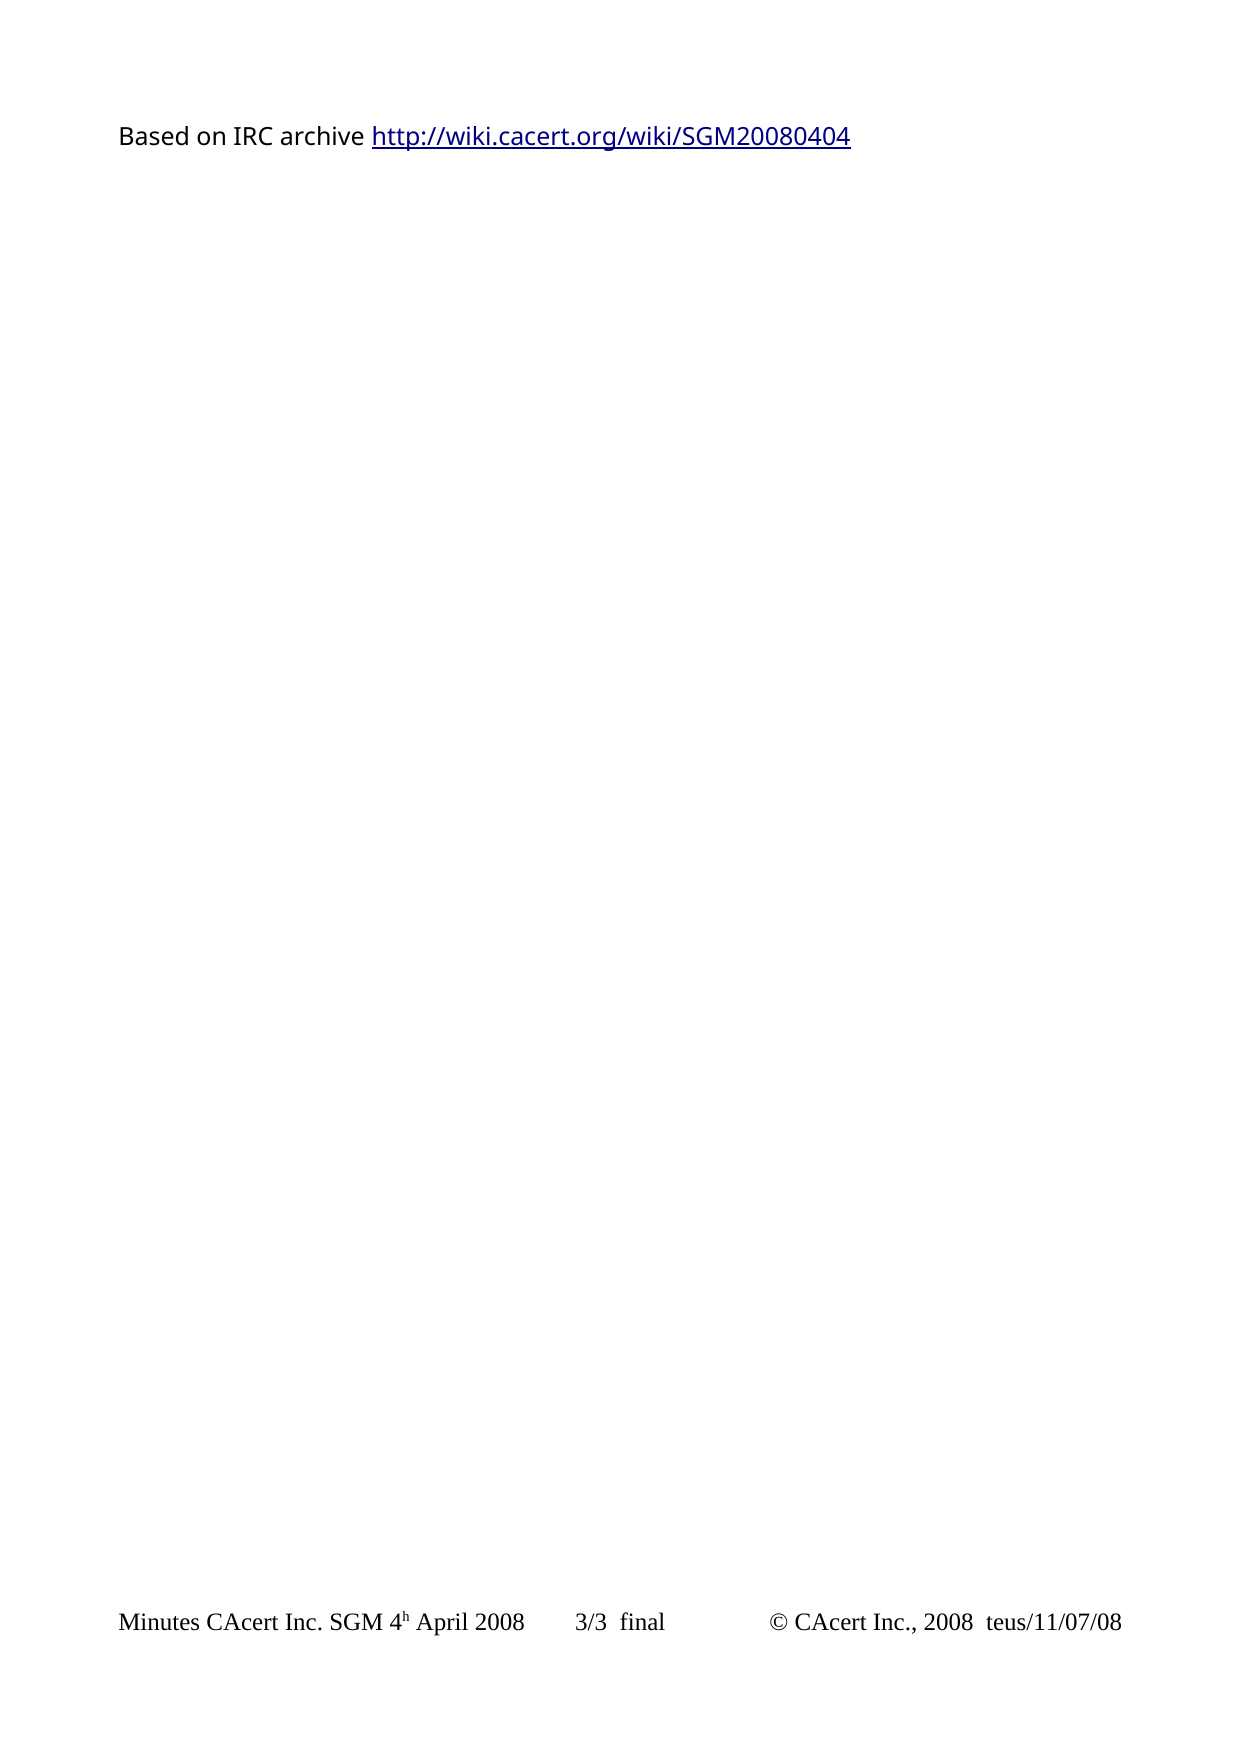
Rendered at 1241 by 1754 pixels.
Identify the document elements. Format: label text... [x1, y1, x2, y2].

text Based on IRC archive http://wiki.cacert.org/wiki/SGM20080404 [118, 118, 1122, 152]
